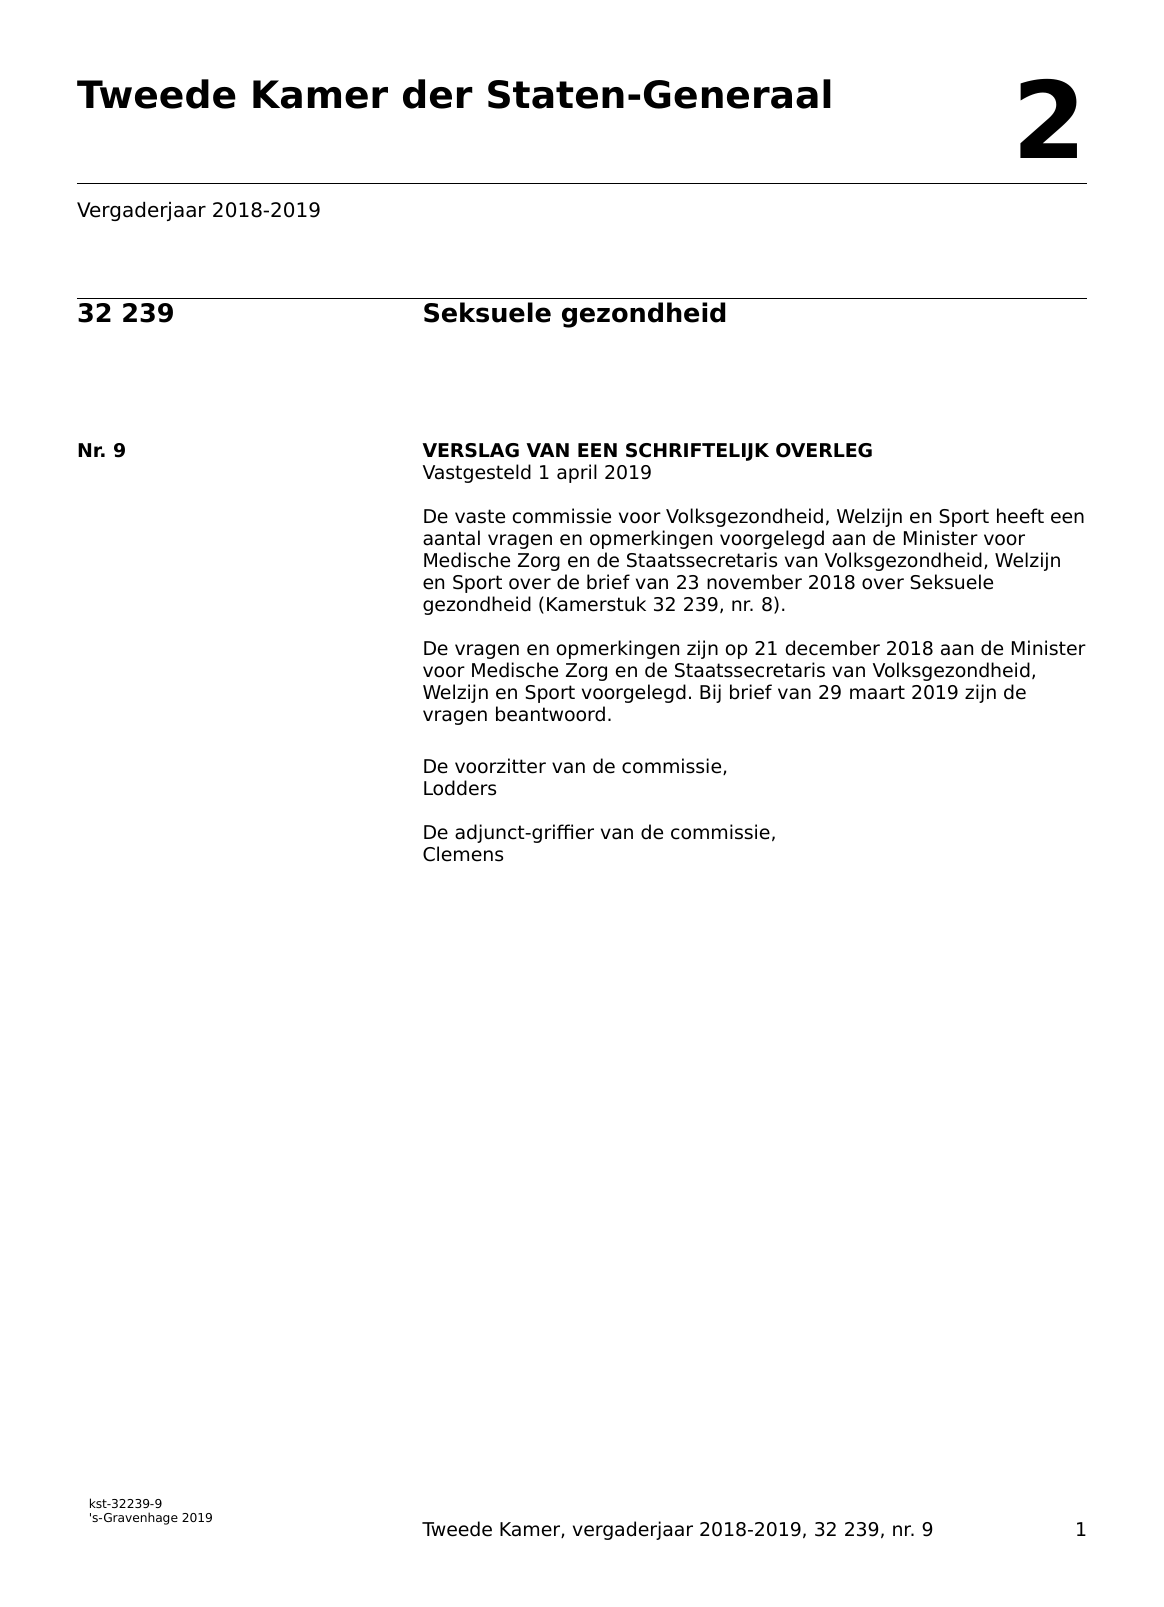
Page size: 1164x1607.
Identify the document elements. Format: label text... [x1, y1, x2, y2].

text De vaste commissie voor Volksgezondheid, Welzijn en Sport heeft een aantal vragen en opmerkingen voorgelegd aan de Minister voor Medische Zorg en de Staatssecretaris van Volksgezondheid, Welzijn en Sport over de brief van 23 november 2018 over Seksuele gezondheid (Kamerstuk 32 239, nr. 8). [422, 506, 1087, 616]
text De vragen en opmerkingen zijn op 21 december 2018 aan de Minister voor Medische Zorg en de Staatssecretaris van Volksgezondheid, Welzijn en Sport voorgelegd. Bij brief van 29 maart 2019 zijn de vragen beantwoord. [422, 638, 1087, 726]
table_header 2 [886, 59, 1087, 183]
table_cell Vergaderjaar 2018-2019 [77, 184, 1087, 298]
subtitle Nr. 9 VERSLAG VAN EEN SCHRIFTELIJK OVERLEG [77, 440, 1087, 462]
table_header Tweede Kamer der Staten-Generaal [77, 59, 886, 183]
text 's-Gravenhage 2019 [88, 1511, 323, 1525]
text De voorzitter van de commissie, Lodders [422, 756, 1087, 800]
text De adjunct-griffier van de commissie, Clemens [422, 822, 1087, 866]
subtitle 32 239 Seksuele gezondheid [77, 299, 1087, 329]
text Vastgesteld 1 april 2019 [422, 462, 1087, 484]
text kst-32239-9 [88, 1497, 323, 1511]
